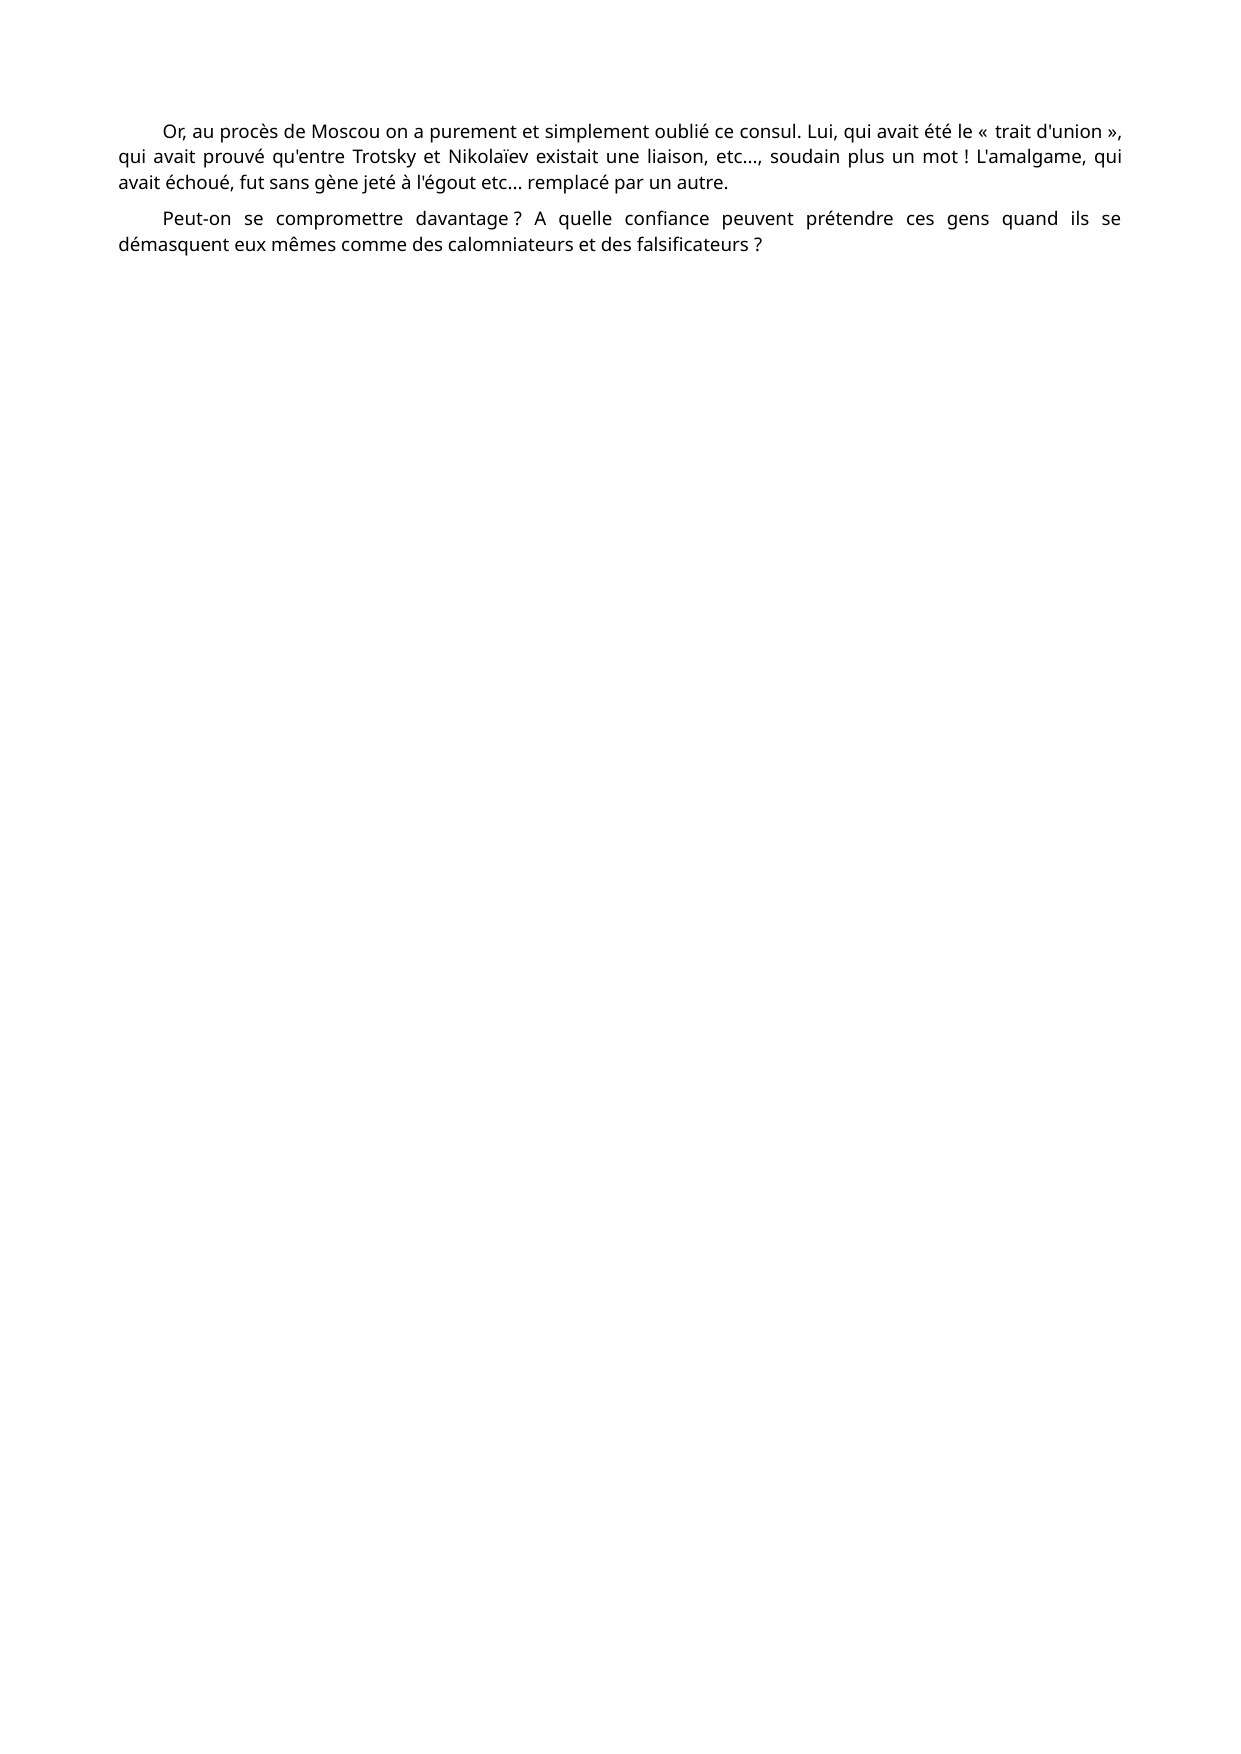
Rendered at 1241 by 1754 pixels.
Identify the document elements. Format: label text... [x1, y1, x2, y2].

text Peut-on se compromettre davantage ? A quelle confiance peuvent prétendre ces gens quand ils se démasquent eux mêmes comme des calomniateurs et des falsificateurs ? [118, 205, 1122, 256]
text Or, au procès de Moscou on a purement et simplement oublié ce consul. Lui, qui avait été le « trait d'union », qui avait prouvé qu'entre Trotsky et Nikolaïev existait une liaison, etc..., soudain plus un mot ! L'amalgame, qui avait échoué, fut sans gène jeté à l'égout etc... remplacé par un autre. [118, 118, 1122, 195]
